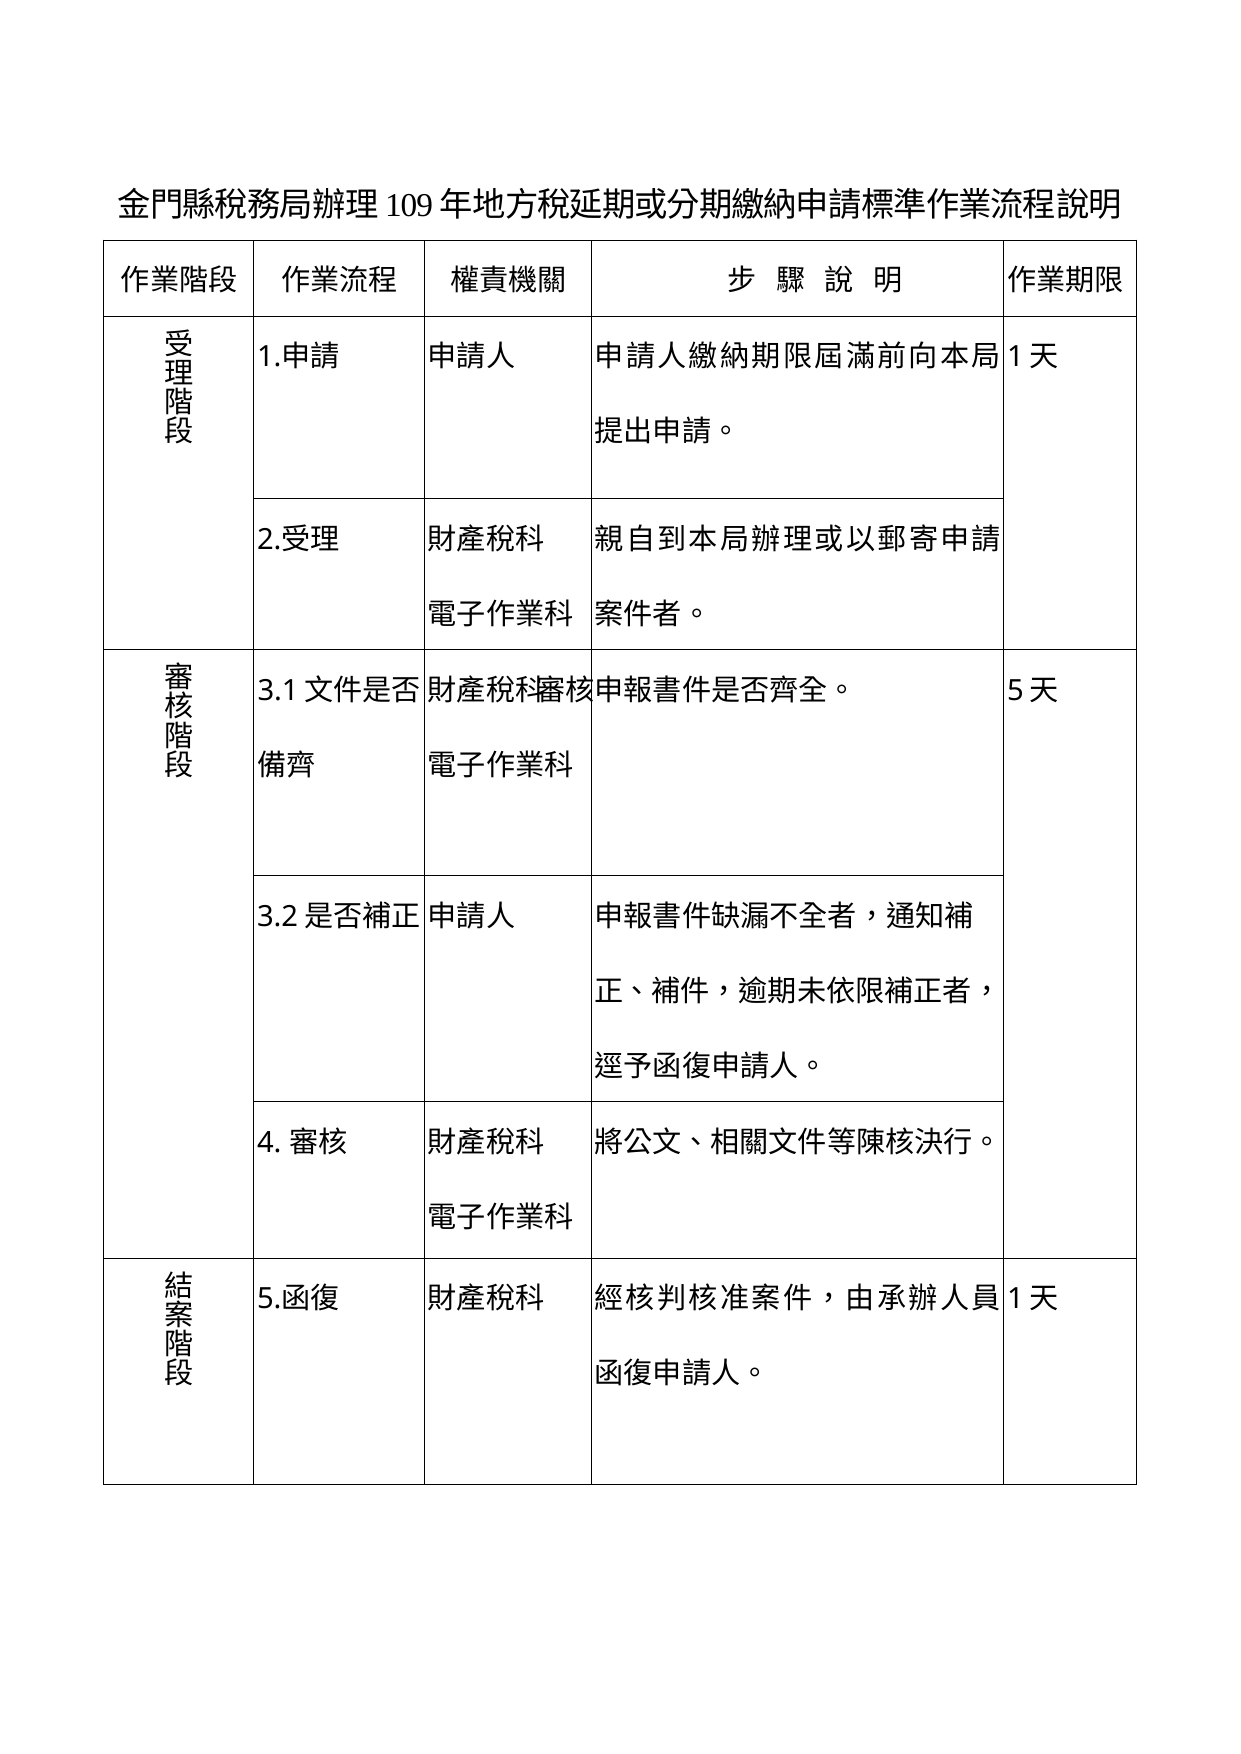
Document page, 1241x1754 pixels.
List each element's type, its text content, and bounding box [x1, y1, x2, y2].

table_cell 申請人 [425, 876, 591, 1101]
table_cell 受理階段 [104, 317, 253, 649]
table_cell 3.1文件是否備齊 [254, 650, 424, 875]
table_cell 4. 審核 [254, 1102, 424, 1257]
table_cell 3.2是否補正 [254, 876, 424, 1101]
table_header 作業流程 [254, 241, 424, 316]
table_cell 經核判核准案件，由承辦人員函復申請人。 [592, 1259, 1003, 1483]
table_cell 1.申請 [254, 317, 424, 498]
table_cell 審核申報書件是否齊全。 [592, 650, 1003, 875]
table_cell 財產稅科 電子作業科 [425, 1102, 591, 1257]
table_header 步 驟 說 明 [592, 241, 1003, 316]
table_cell 財產稅科 [425, 1259, 591, 1483]
table_cell 5天 [1004, 650, 1136, 1257]
table_header 作業階段 [104, 241, 253, 316]
table_cell 申報書件缺漏不全者，通知補正、補件，逾期未依限補正者，逕予函復申請人。 [592, 876, 1003, 1101]
table_cell 親自到本局辦理或以郵寄申請案件者。 [592, 499, 1003, 649]
text 金門縣稅務局辦理109年地方稅延期或分期繳納申請標準作業流程說明 [89, 164, 1152, 239]
table_cell 2.受理 [254, 499, 424, 649]
table_cell 財產稅科 電子作業科 [425, 499, 591, 649]
table_header 作業期限 [1004, 241, 1136, 316]
table_cell 申請人 [425, 317, 591, 498]
table_cell 審核階段 [104, 650, 253, 1257]
table_cell 申請人繳納期限屆滿前向本局提出申請。 [592, 317, 1003, 498]
table_header 權責機關 [425, 241, 591, 316]
table_cell 5.函復 [254, 1259, 424, 1483]
table_cell 結案階段 [104, 1259, 253, 1483]
table_cell 將公文、相關文件等陳核決行。 [592, 1102, 1003, 1257]
table_cell 財產稅科 電子作業科 [425, 650, 591, 875]
table_cell 1天 [1004, 1259, 1136, 1483]
table_cell 1天 [1004, 317, 1136, 649]
